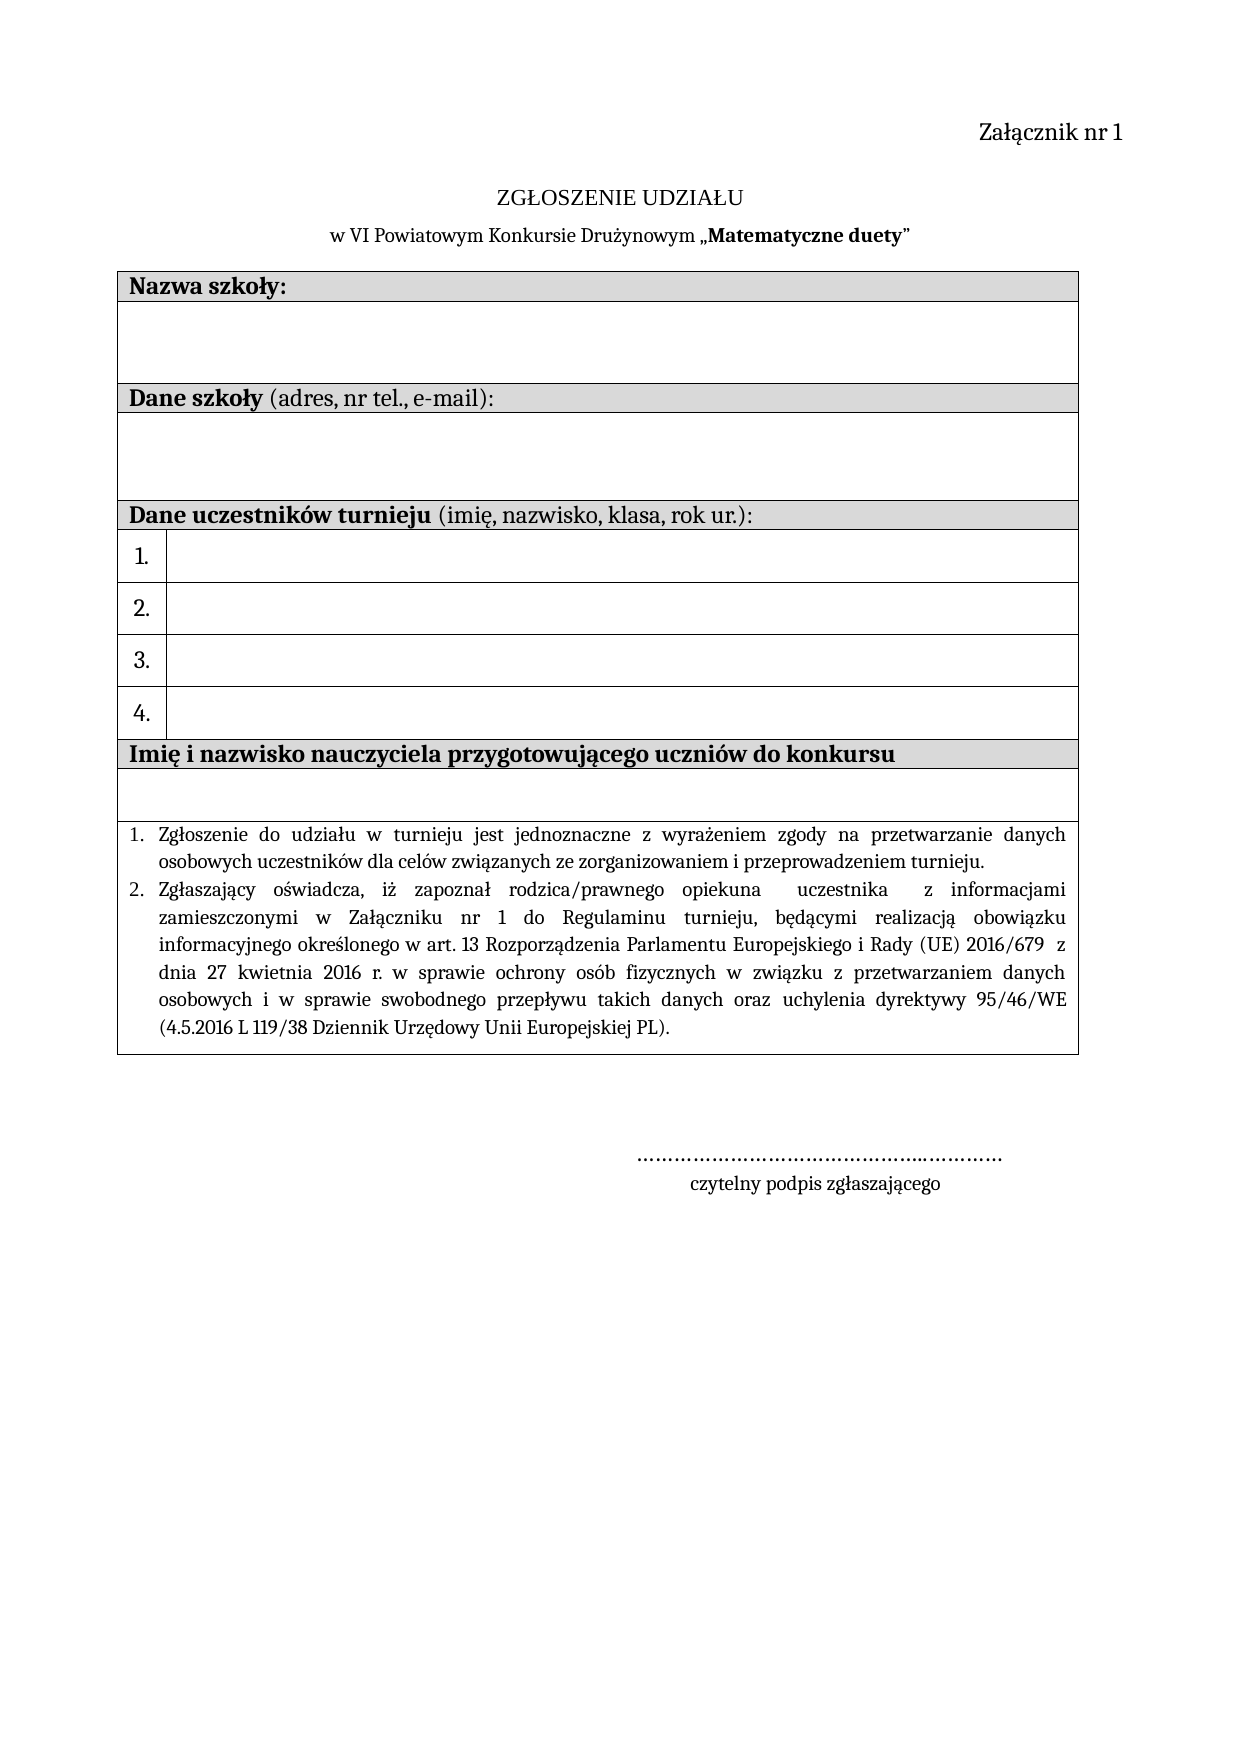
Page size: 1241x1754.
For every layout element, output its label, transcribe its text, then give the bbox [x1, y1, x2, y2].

table_cell [118, 769, 1078, 821]
table_cell [167, 687, 1078, 738]
table_cell 3. [118, 635, 166, 686]
table_cell [167, 583, 1078, 634]
table_cell [118, 302, 1078, 382]
table_cell Dane uczestników turnieju (imię, nazwisko, klasa, rok ur.): [118, 501, 1078, 529]
table_cell 1. [118, 530, 166, 582]
table_cell 4. [118, 687, 166, 738]
table_cell [167, 530, 1078, 582]
text Załącznik nr 1 [118, 118, 1122, 147]
subtitle ZGŁOSZENIE UDZIAŁU [118, 184, 1122, 211]
table_cell 2. [118, 583, 166, 634]
text czytelny podpis zgłaszającego [118, 1168, 1122, 1197]
text ………………………………………..………… [118, 1139, 1122, 1168]
table_cell Zgłoszenie do udziału w turnieju jest jednoznaczne z wyrażeniem zgody na przetwarzanie danych osobowych uczestników dla celów związanych ze zorganizowaniem i przeprowadzeniem turnieju. Zgłaszający oświadcza, iż zapoznał rodzica/prawnego opiekuna uczestnika z informacjami zamieszczonymi w Załączniku nr 1 do Regulaminu turnieju, będącymi realizacją obowiązku informacyjnego określonego w art. 13 Rozporządzenia Parlamentu Europejskiego i Rady (UE) 2016/679 z dnia 27 kwietnia 2016 r. w sprawie ochrony osób fizycznych w związku z przetwarzaniem danych osobowych i w sprawie swobodnego przepływu takich danych oraz uchylenia dyrektywy 95/46/WE (4.5.2016 L 119/38 Dziennik Urzędowy Unii Europejskiej PL). [118, 822, 1078, 1054]
table_cell [118, 413, 1078, 499]
text w VI Powiatowym Konkursie Drużynowym „Matematyczne duety” [118, 223, 1122, 271]
table_header Nazwa szkoły: [118, 272, 1078, 301]
table_cell Dane szkoły (adres, nr tel., e-mail): [118, 384, 1078, 412]
table_cell Imię i nazwisko nauczyciela przygotowującego uczniów do konkursu [118, 740, 1078, 768]
table_cell [167, 635, 1078, 686]
